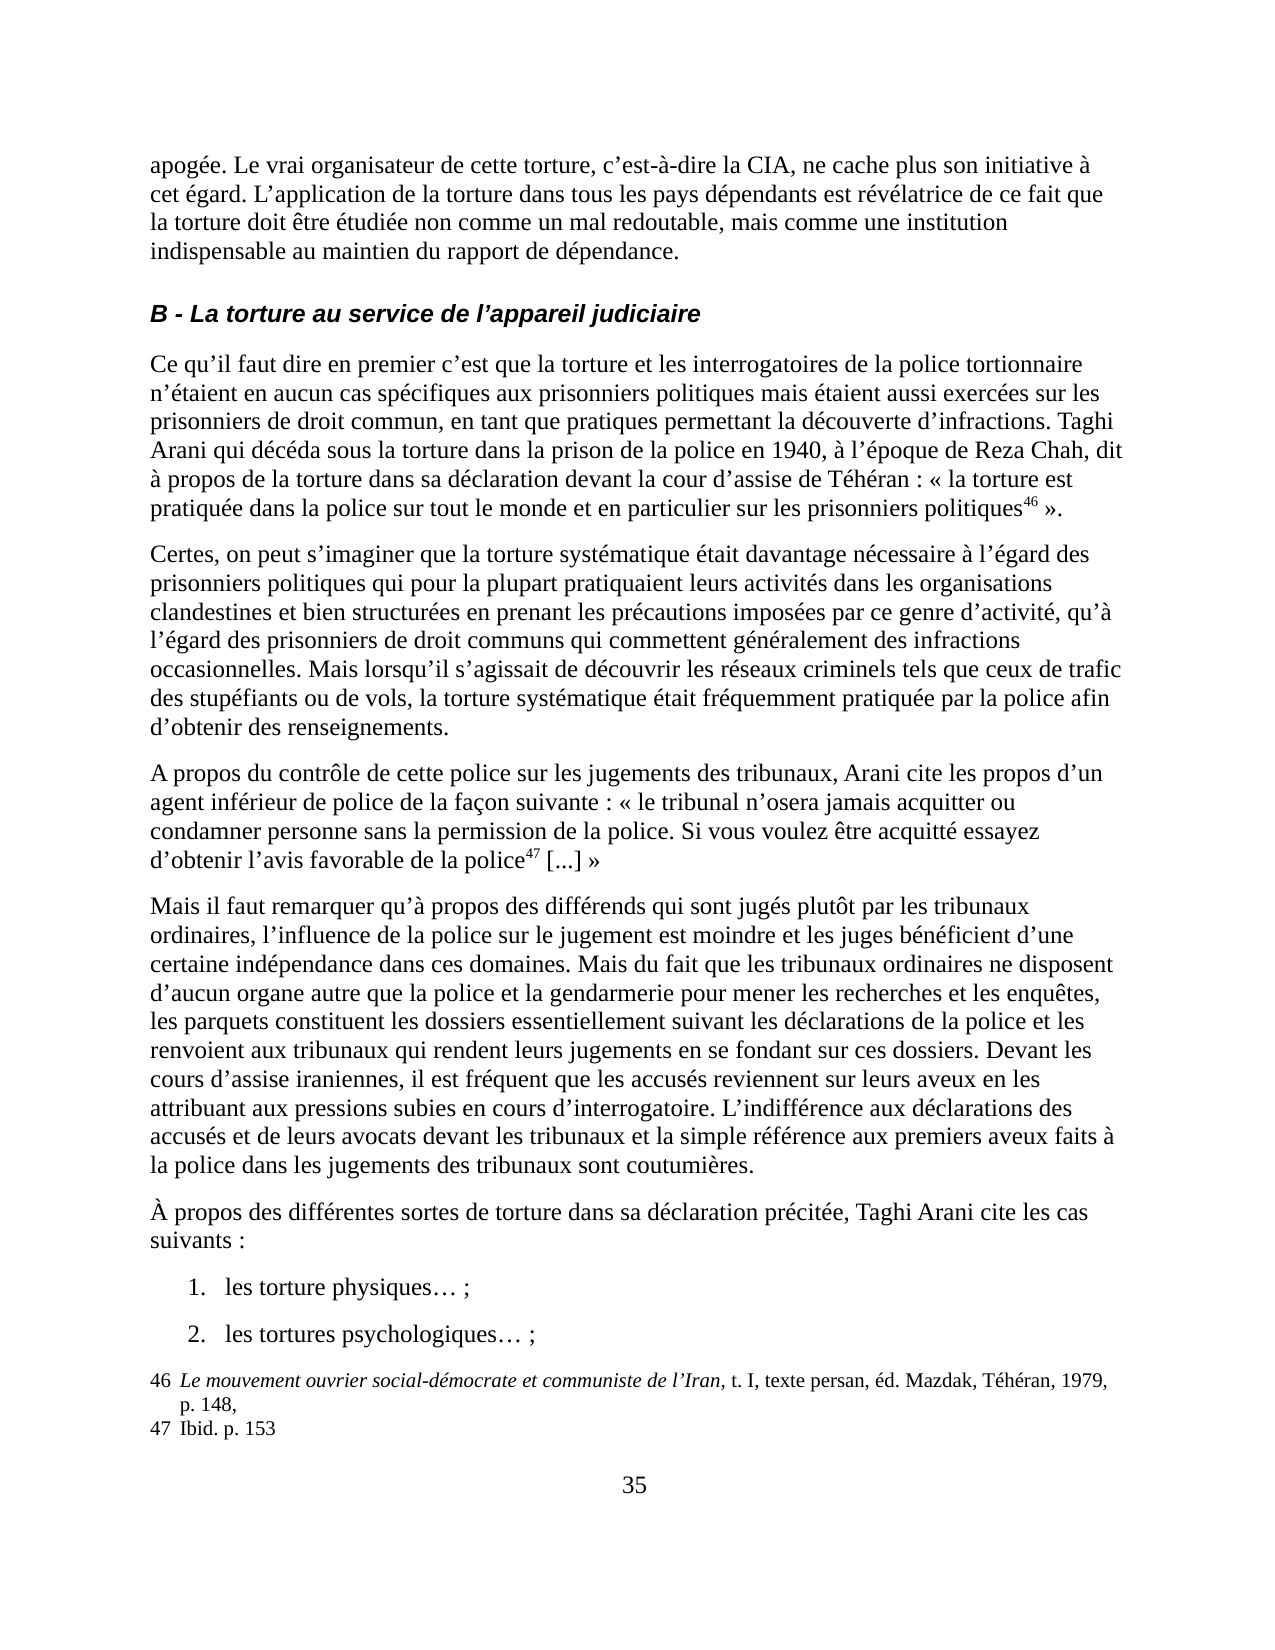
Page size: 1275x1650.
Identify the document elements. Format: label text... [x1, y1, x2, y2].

text apogée. Le vrai organisateur de cette torture, c’est-à-dire la CIA, ne cache plus son initiative à cet égard. L’application de la torture dans tous les pays dépendants est révélatrice de ce fait que la torture doit être étudiée non comme un mal redoutable, mais comme une institution indispensable au maintien du rapport de dépendance. [150, 150, 1125, 265]
list les tortures psychologiques… ; [187, 1319, 1125, 1348]
list les torture physiques… ; [187, 1272, 1125, 1301]
text À propos des différentes sortes de torture dans sa déclaration précitée, Taghi Arani cite les cas suivants : [150, 1197, 1125, 1254]
text Certes, on peut s’imaginer que la torture systématique était davantage nécessaire à l’égard des prisonniers politiques qui pour la plupart pratiquaient leurs activités dans les organisations clandestines et bien structurées en prenant les précautions imposées par ce genre d’activité, qu’à l’égard des prisonniers de droit communs qui commettent généralement des infractions occasionnelles. Mais lorsqu’il s’agissait de découvrir les réseaux criminels tels que ceux de trafic des stupéfiants ou de vols, la torture systématique était fréquemment pratiquée par la police afin d’obtenir des renseignements. [150, 539, 1125, 741]
text Ibid. p. 153 [150, 1416, 1125, 1440]
text Mais il faut remarquer qu’à propos des différends qui sont jugés plutôt par les tribunaux ordinaires, l’influence de la police sur le jugement est moindre et les juges bénéficient d’une certaine indépendance dans ces domaines. Mais du fait que les tribunaux ordinaires ne disposent d’aucun organe autre que la police et la gendarmerie pour mener les recherches et les enquêtes, les parquets constituent les dossiers essentiellement suivant les déclarations de la police et les renvoient aux tribunaux qui rendent leurs jugements en se fondant sur ces dossiers. Devant les cours d’assise iraniennes, il est fréquent que les accusés reviennent sur leurs aveux en les attribuant aux pressions subies en cours d’interrogatoire. L’indifférence aux déclarations des accusés et de leurs avocats devant les tribunaux et la simple référence aux premiers aveux faits à la police dans les jugements des tribunaux sont coutumières. [150, 891, 1125, 1179]
text A propos du contrôle de cette police sur les jugements des tribunaux, Arani cite les propos d’un agent inférieur de police de la façon suivante : « le tribunal n’osera jamais acquitter ou condamner personne sans la permission de la police. Si vous voulez être acquitté essayez d’obtenir l’avis favorable de la police [...] » [150, 758, 1125, 873]
text Le mouvement ouvrier social-démocrate et communiste de l’Iran, t. I, texte persan, éd. Mazdak, Téhéran, 1979, p. 148, [150, 1368, 1125, 1416]
subtitle B - La torture au service de l’appareil judiciaire [150, 299, 1125, 327]
text Ce qu’il faut dire en premier c’est que la torture et les interrogatoires de la police tortionnaire n’étaient en aucun cas spécifiques aux prisonniers politiques mais étaient aussi exercées sur les prisonniers de droit commun, en tant que pratiques permettant la découverte d’infractions. Taghi Arani qui décéda sous la torture dans la prison de la police en 1940, à l’époque de Reza Chah, dit à propos de la torture dans sa déclaration devant la cour d’assise de Téhéran : « la torture est pratiquée dans la police sur tout le monde et en particulier sur les prisonniers politiques ». [150, 349, 1125, 521]
